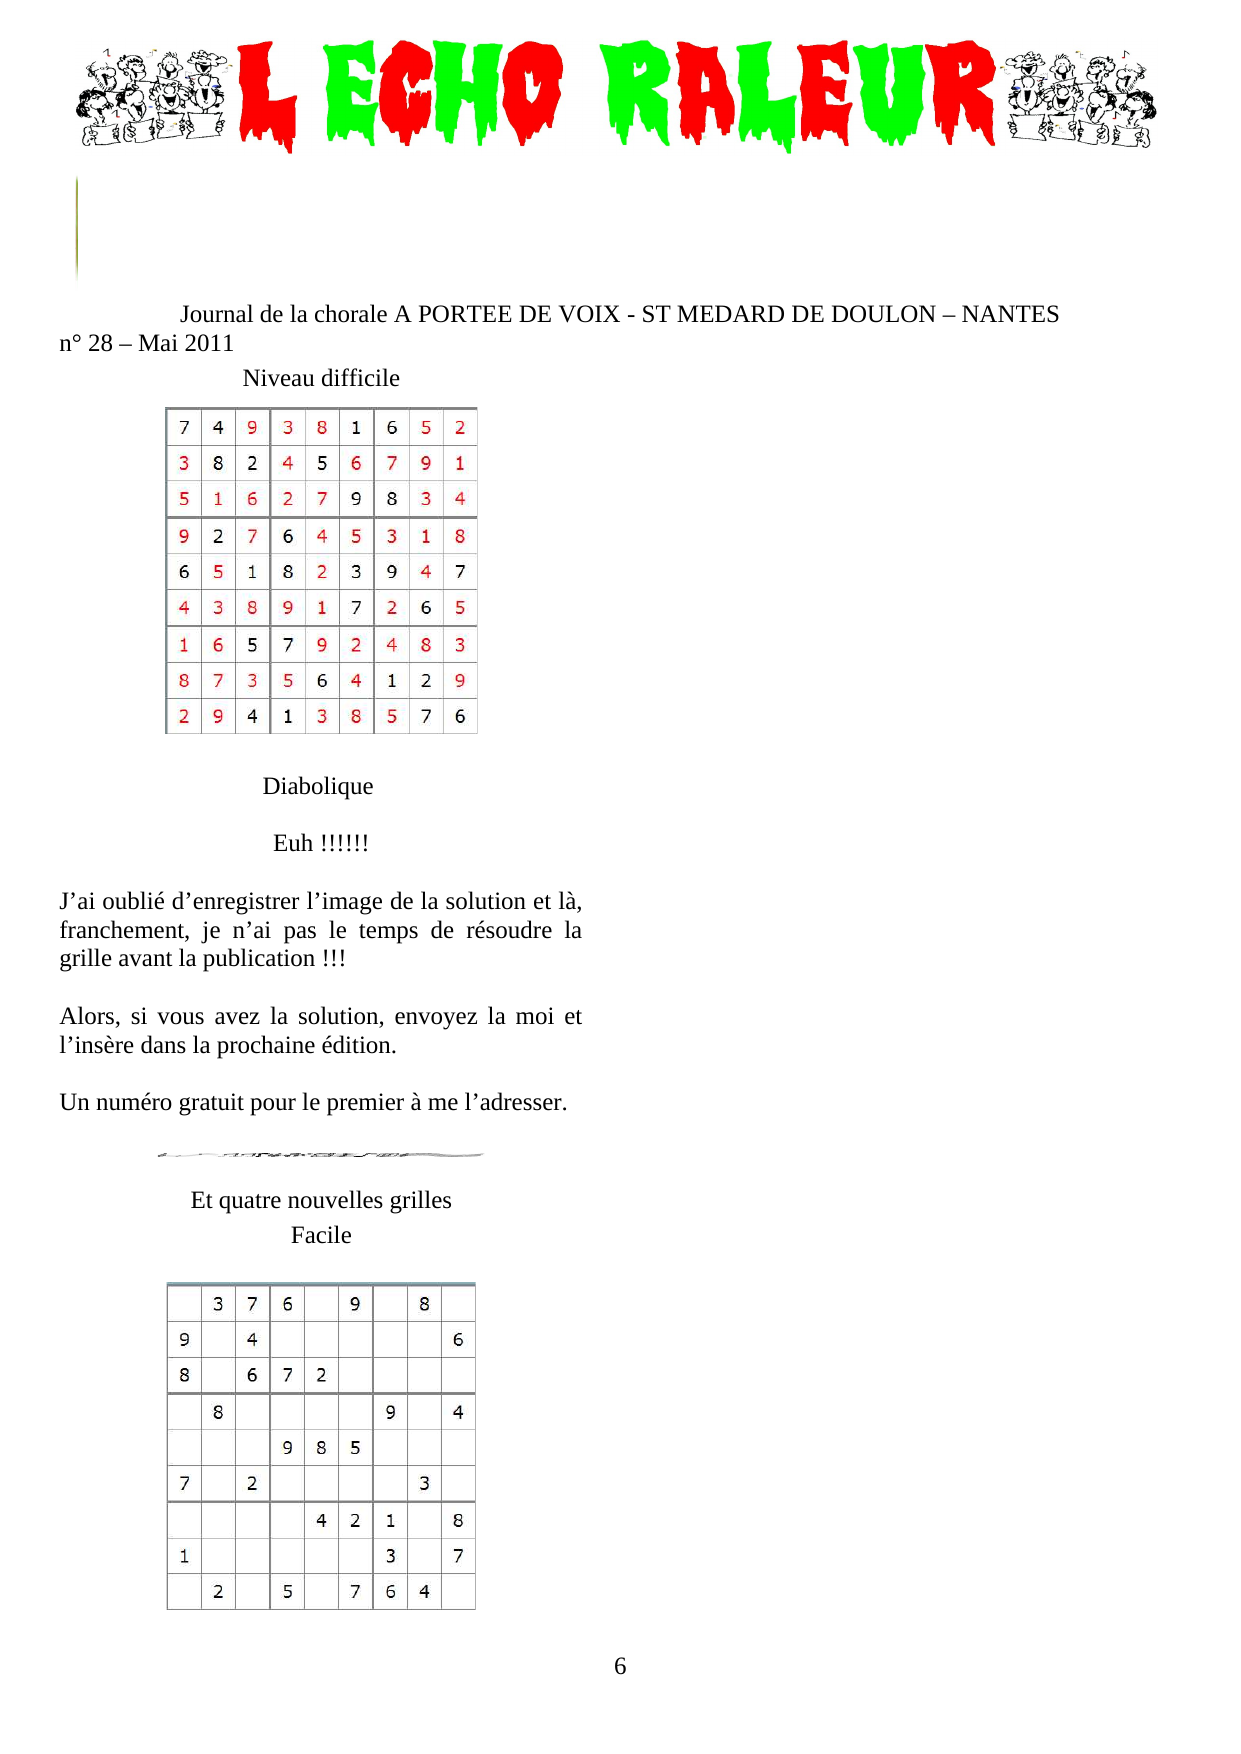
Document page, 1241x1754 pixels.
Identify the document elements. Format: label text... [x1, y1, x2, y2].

text Diabolique [59, 771, 583, 800]
picture [75, 38, 1158, 156]
picture [166, 1282, 476, 1610]
text Un numéro gratuit pour le premier à me l’adresser. [59, 1087, 583, 1116]
text Et quatre nouvelles grilles [59, 1185, 583, 1214]
text J’ai oublié d’enregistrer l’image de la solution et là, franchement, je n’ai pas le temps de résoudre la grille avant la publication !!! [59, 886, 583, 972]
text Facile [59, 1220, 583, 1249]
picture [165, 407, 478, 734]
text Niveau difficile [59, 363, 583, 392]
picture [157, 1153, 485, 1157]
text Alors, si vous avez la solution, envoyez la moi et l’insère dans la prochaine édition. [59, 1001, 583, 1058]
text Euh !!!!!! [59, 828, 583, 857]
